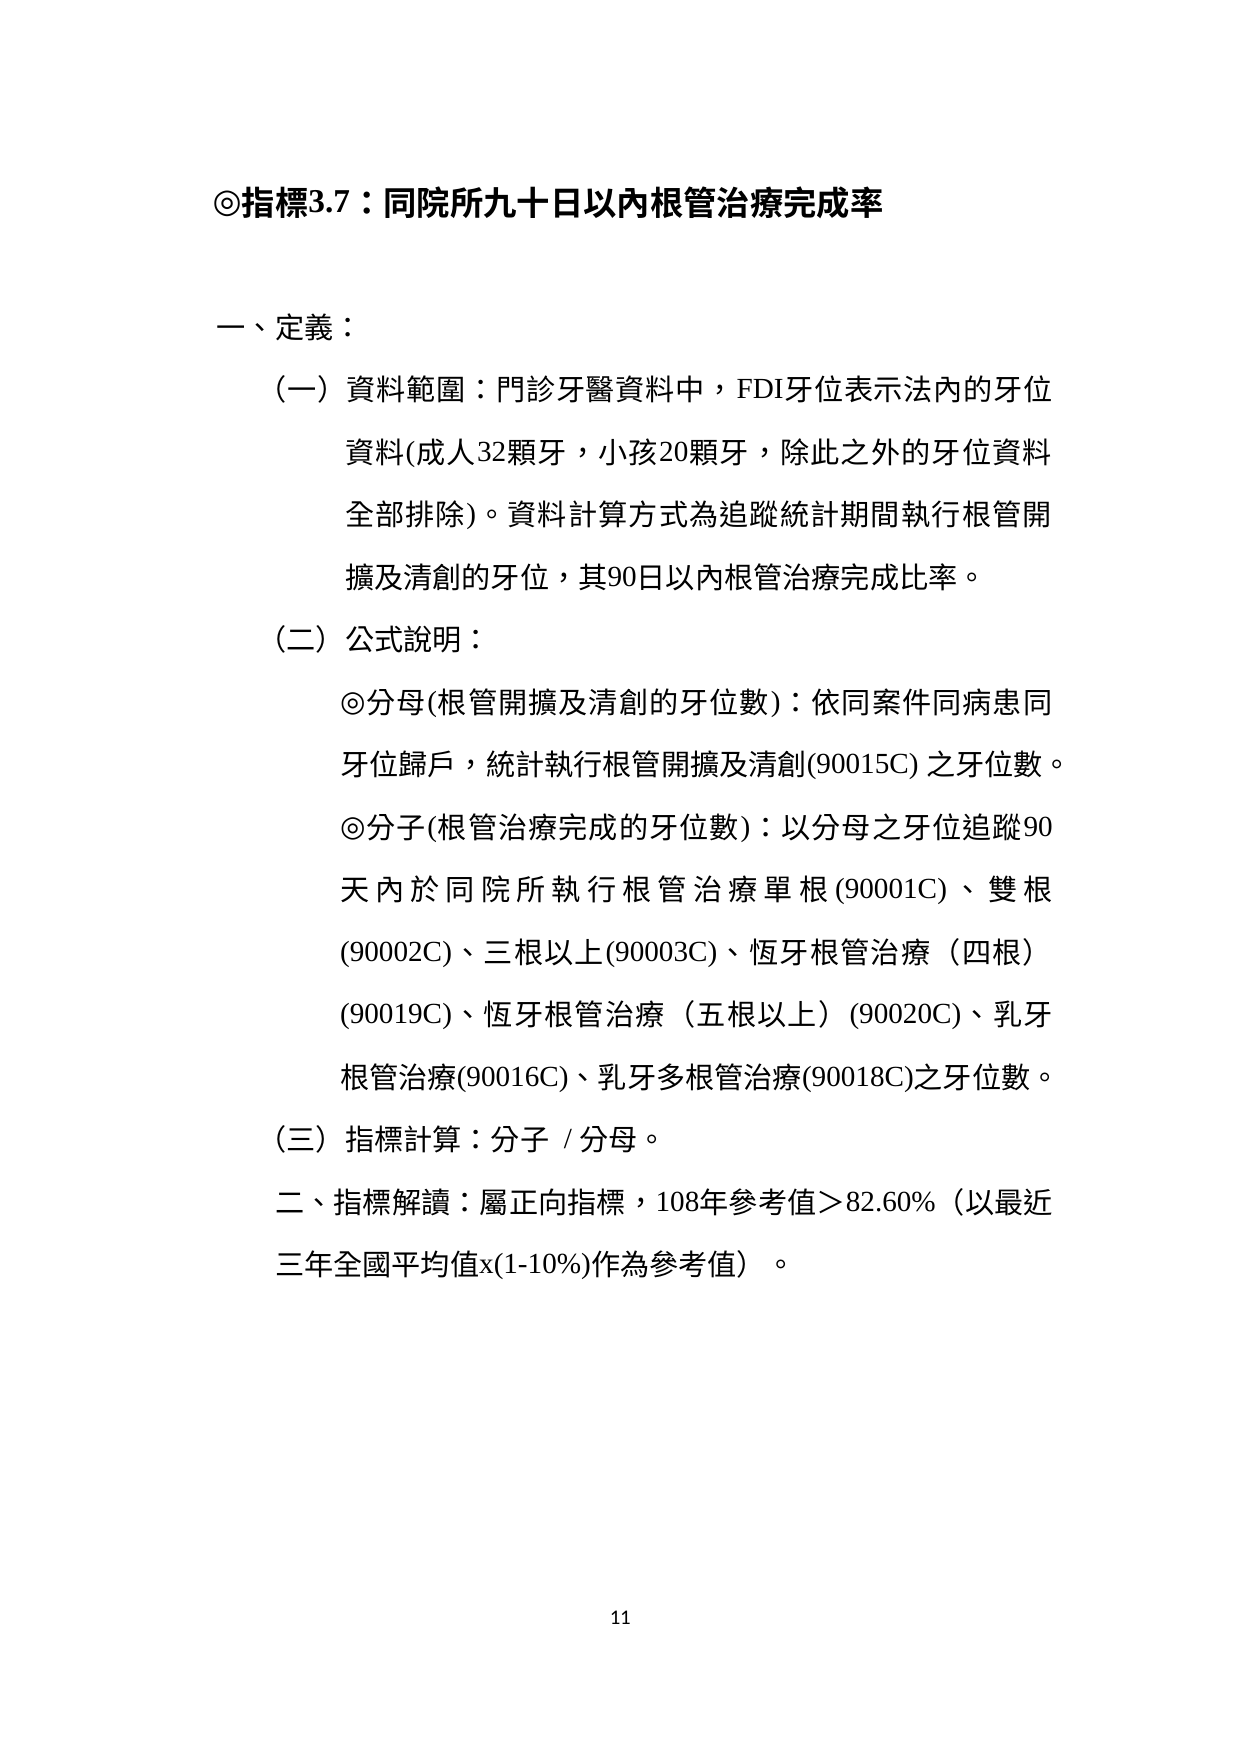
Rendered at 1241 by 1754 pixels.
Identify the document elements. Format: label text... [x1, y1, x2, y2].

text ◎分母(根管開擴及清創的牙位數)：依同案件同病患同牙位歸戶，統計執行根管開擴及清創(90015C) 之牙位數。 [340, 659, 1053, 784]
subtitle ◎指標3.7：同院所九十日以內根管治療完成率 [212, 159, 1053, 221]
text ◎分子(根管治療完成的牙位數)：以分母之牙位追蹤90天內於同院所執行根管治療單根(90001C)、雙根(90002C)、三根以上(90003C)、恆牙根管治療（四根）(90019C)、恆牙根管治療（五根以上）(90020C)、乳牙根管治療(90016C)、乳牙多根管治療(90018C)之牙位數。 [340, 784, 1053, 1096]
text （一）資料範圍：門診牙醫資料中，FDI牙位表示法內的牙位資料(成人32顆牙，小孩20顆牙，除此之外的牙位資料全部排除)。資料計算方式為追蹤統計期間執行根管開擴及清創的牙位，其90日以內根管治療完成比率。 [257, 346, 1053, 596]
text 二、指標解讀：屬正向指標，108年參考值＞82.60%（以最近三年全國平均值x(1-10%)作為參考值）。 [275, 1159, 1053, 1284]
text （二）公式說明： [257, 596, 1053, 659]
text 一、定義： [216, 284, 1053, 346]
text （三）指標計算：分子 / 分母。 [257, 1096, 1053, 1159]
